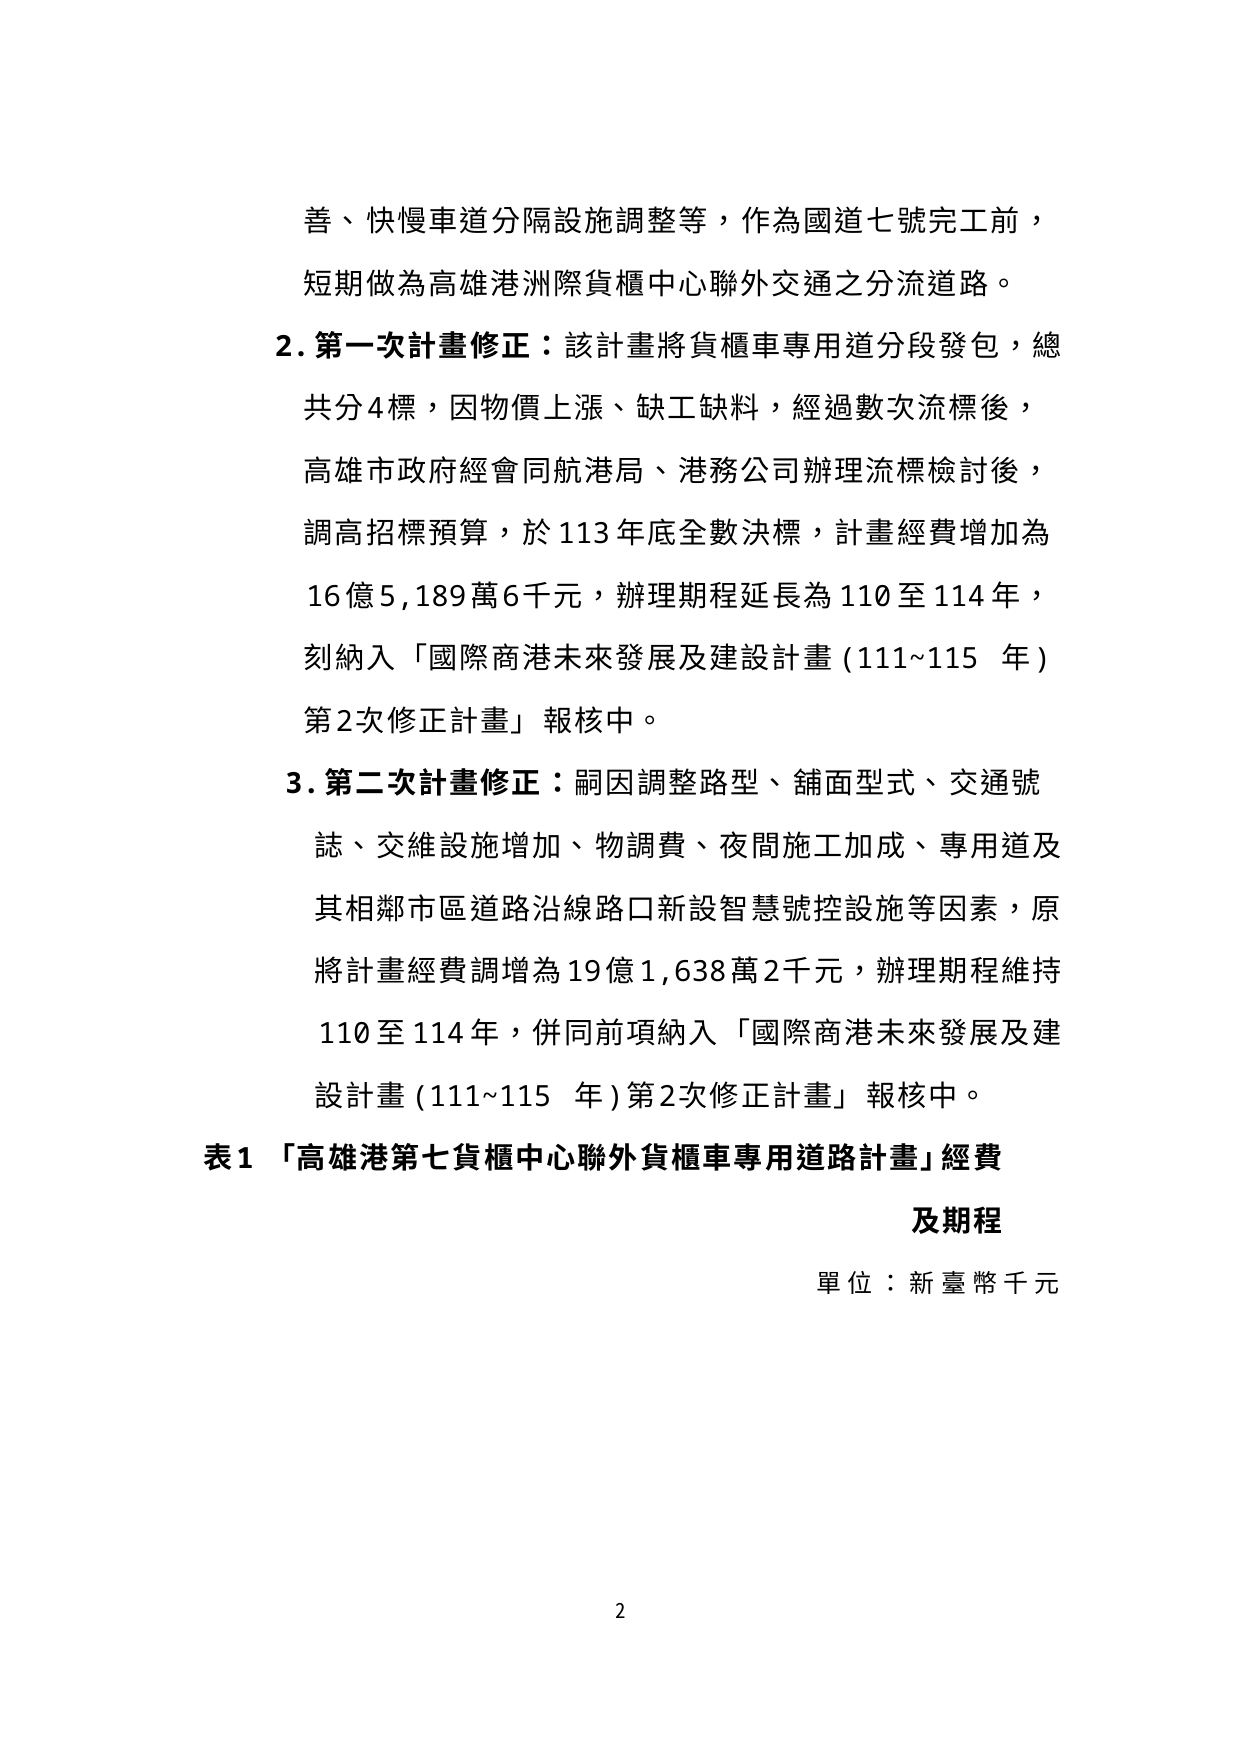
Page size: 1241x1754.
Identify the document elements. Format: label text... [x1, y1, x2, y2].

text 2.第一次計畫修正：該計畫將貨櫃車專用道分段發包，總共分4標，因物價上漲、缺工缺料，經過數次流標後，高雄市政府經會同航港局、港務公司辦理流標檢討後，調高招標預算，於113年底全數決標，計畫經費增加為16億5,189萬6千元，辦理期程延長為110至114年，刻納入「國際商港未來發展及建設計畫(111~115 年)第2次修正計畫」報核中。 [266, 302, 1063, 740]
text 單位：新臺幣千元 [133, 1240, 1063, 1302]
text 表1 「高雄港第七貨櫃中心聯外貨櫃車專用道路計畫｣經費及期程 [176, 1115, 1004, 1240]
text 3.第二次計畫修正：嗣因調整路型、舖面型式、交通號誌、交維設施增加、物調費、夜間施工加成、專用道及其相鄰市區道路沿線路口新設智慧號控設施等因素，原將計畫經費調增為19億1,638萬2千元，辦理期程維持110至114年，併同前項納入「國際商港未來發展及建設計畫(111~115 年)第2次修正計畫」報核中。 [277, 740, 1063, 1115]
text 善、快慢車道分隔設施調整等，作為國道七號完工前，短期做為高雄港洲際貨櫃中心聯外交通之分流道路。 [266, 177, 1063, 302]
